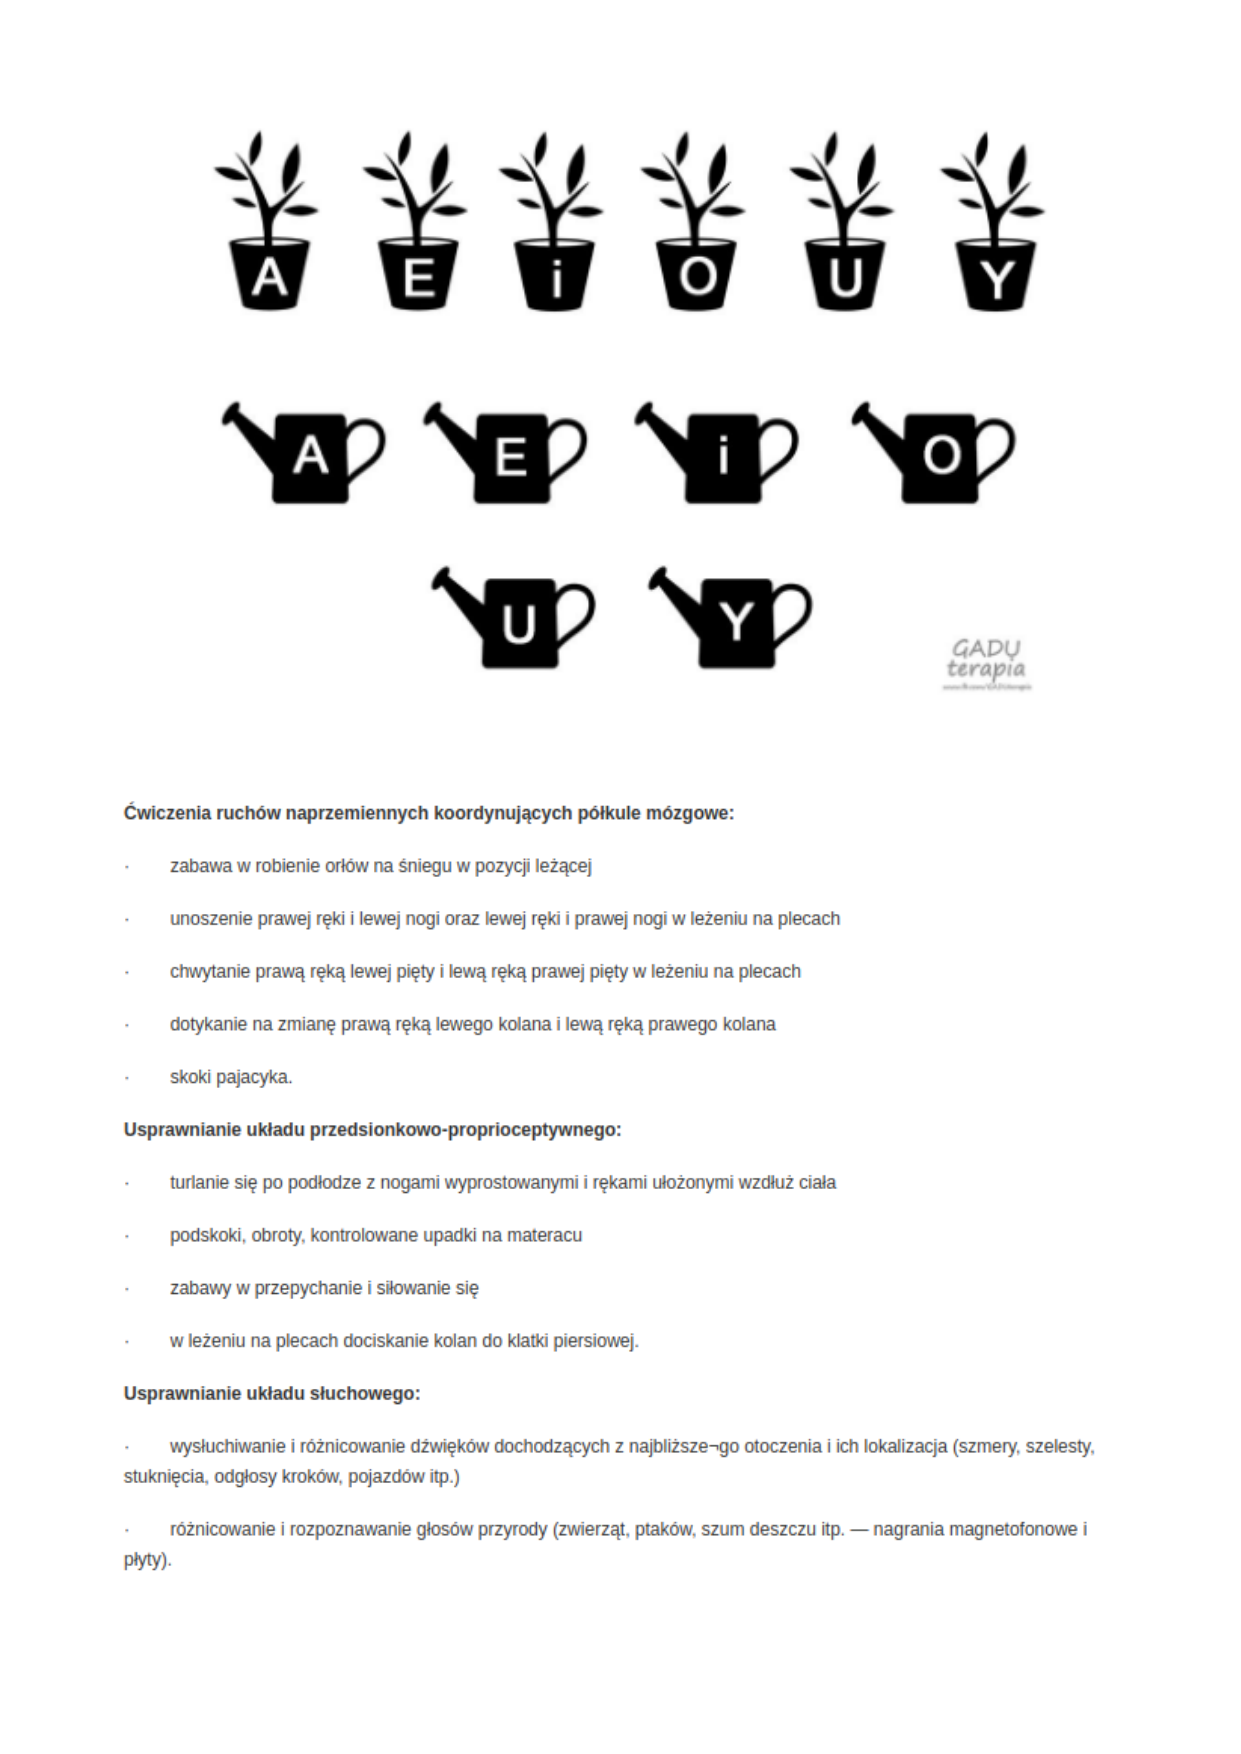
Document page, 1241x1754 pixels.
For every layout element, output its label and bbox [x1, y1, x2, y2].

picture [118, 797, 1123, 1590]
picture [135, 118, 1105, 740]
